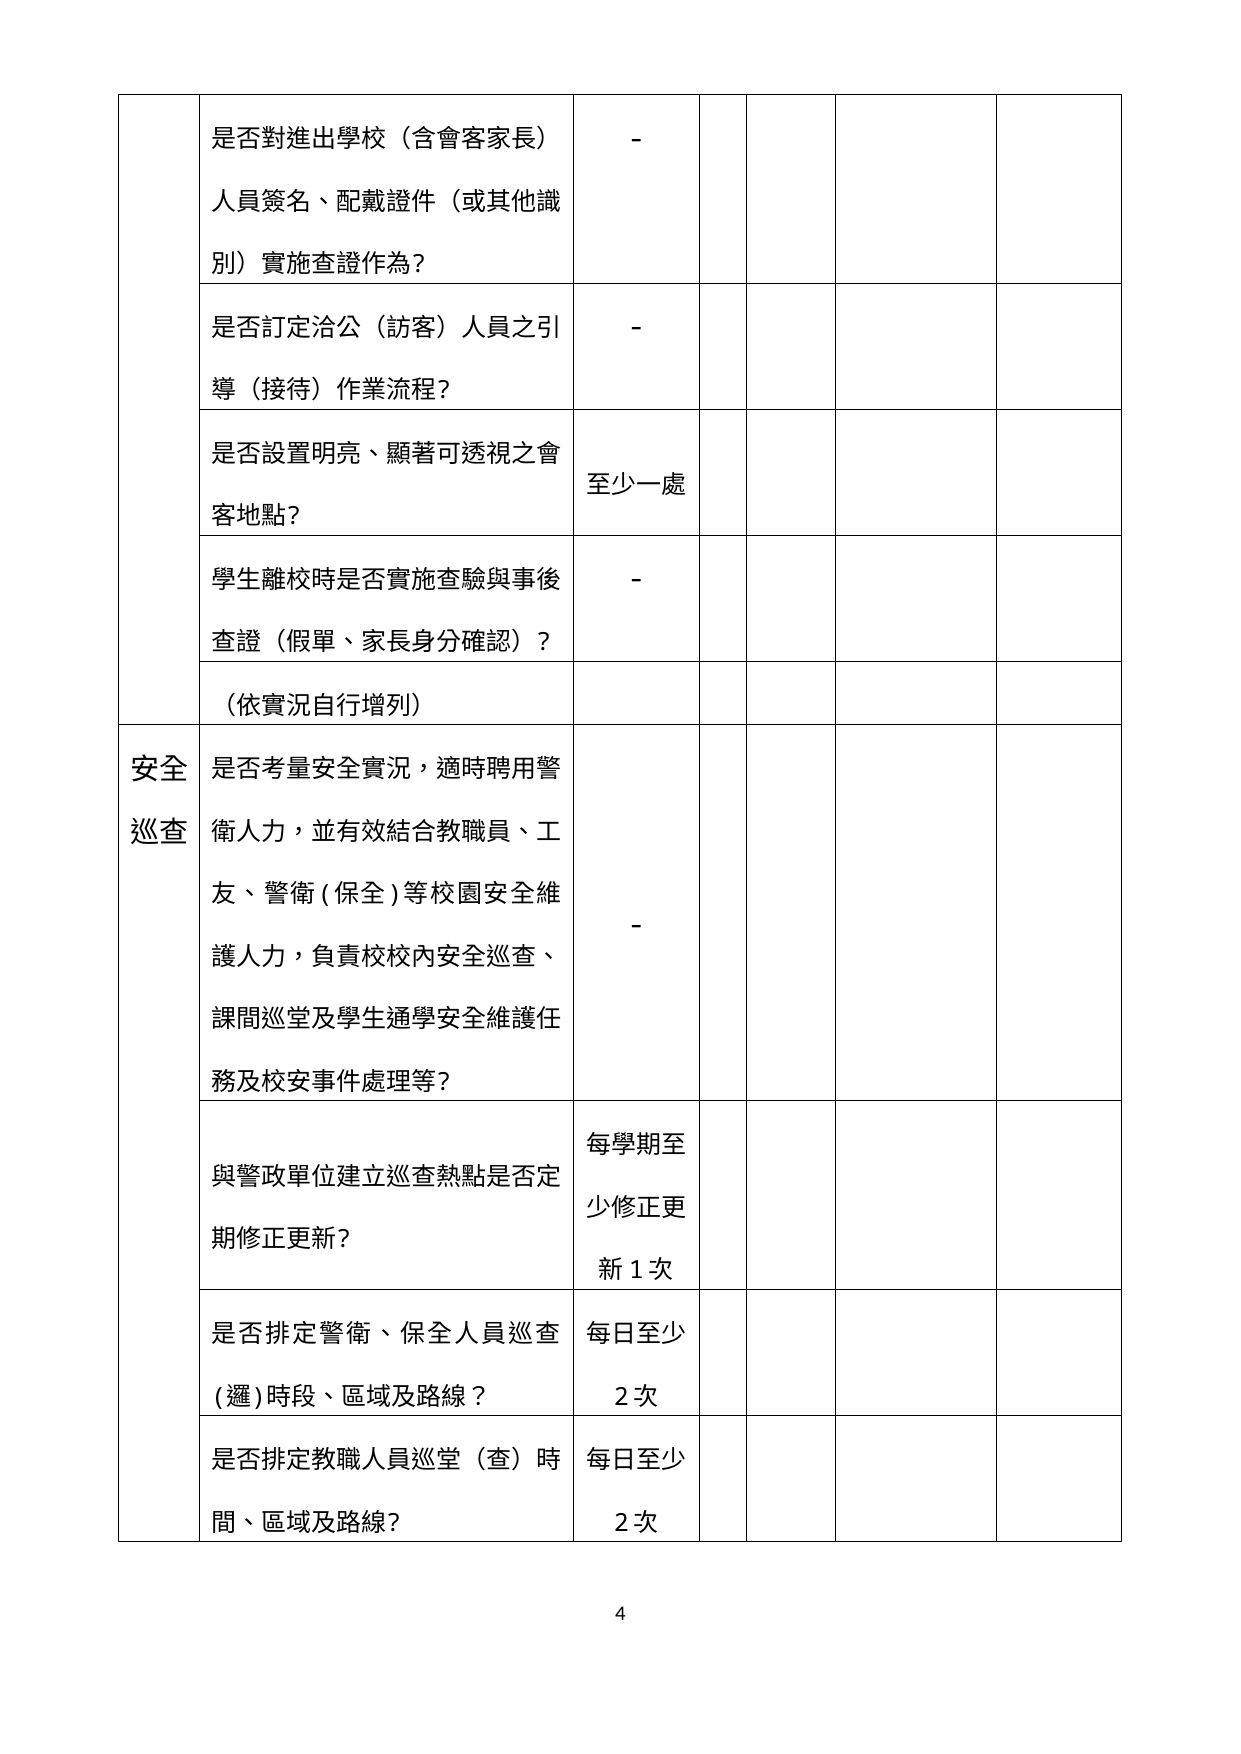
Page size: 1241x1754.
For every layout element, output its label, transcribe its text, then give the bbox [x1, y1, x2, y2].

table_cell [836, 284, 996, 409]
table_cell [997, 1290, 1121, 1415]
table_cell - [574, 95, 699, 283]
table_cell [747, 1416, 835, 1541]
table_cell 是否對進出學校（含會客家長）人員簽名、配戴證件（或其他識別）實施查證作為? [200, 95, 573, 283]
table_cell 是否訂定洽公（訪客）人員之引導（接待）作業流程? [200, 284, 573, 409]
table_cell [836, 1290, 996, 1415]
table_cell 每日至少2次 [574, 1416, 699, 1541]
table_cell 至少一處 [574, 410, 699, 535]
table_cell [836, 725, 996, 1100]
table_cell 安全巡查 [119, 725, 199, 1541]
table_cell [997, 95, 1121, 283]
table_cell [700, 725, 746, 1100]
table_cell [997, 662, 1121, 724]
table_cell 學生離校時是否實施查驗與事後查證（假單、家長身分確認）? [200, 536, 573, 661]
table_cell [700, 662, 746, 724]
table_cell [836, 536, 996, 661]
table_cell [997, 1101, 1121, 1289]
table_cell [747, 95, 835, 283]
table_cell [836, 410, 996, 535]
table_cell 是否考量安全實況，適時聘用警衛人力，並有效結合教職員、工友、警衛(保全)等校園安全維護人力，負責校校內安全巡查、課間巡堂及學生通學安全維護任務及校安事件處理等? [200, 725, 573, 1100]
table_cell （依實況自行增列） [200, 662, 573, 724]
table_cell 是否設置明亮、顯著可透視之會客地點? [200, 410, 573, 535]
table_cell [997, 536, 1121, 661]
table_cell [119, 95, 199, 724]
table_cell [997, 725, 1121, 1100]
table_cell [747, 662, 835, 724]
table_cell [574, 662, 699, 724]
table_cell [836, 1101, 996, 1289]
table_cell [747, 410, 835, 535]
table_cell 是否排定教職人員巡堂（查）時間、區域及路線? [200, 1416, 573, 1541]
table_cell [997, 284, 1121, 409]
table_cell [747, 536, 835, 661]
table_cell 與警政單位建立巡查熱點是否定期修正更新? [200, 1101, 573, 1289]
table_cell [747, 1290, 835, 1415]
table_cell [836, 662, 996, 724]
table_cell [700, 1101, 746, 1289]
table_cell 每日至少2次 [574, 1290, 699, 1415]
table_cell - [574, 284, 699, 409]
table_cell - [574, 725, 699, 1100]
table_cell [700, 1416, 746, 1541]
table_cell - [574, 536, 699, 661]
table_cell [747, 284, 835, 409]
table_cell 每學期至少修正更新1次 [574, 1101, 699, 1289]
table_cell [997, 1416, 1121, 1541]
table_cell [700, 536, 746, 661]
table_cell [997, 410, 1121, 535]
table_cell [700, 284, 746, 409]
table_cell 是否排定警衛、保全人員巡查(邏)時段、區域及路線？ [200, 1290, 573, 1415]
table_cell [700, 1290, 746, 1415]
table_cell [747, 725, 835, 1100]
table_cell [700, 410, 746, 535]
table_cell [836, 1416, 996, 1541]
table_cell [836, 95, 996, 283]
table_cell [747, 1101, 835, 1289]
table_cell [700, 95, 746, 283]
